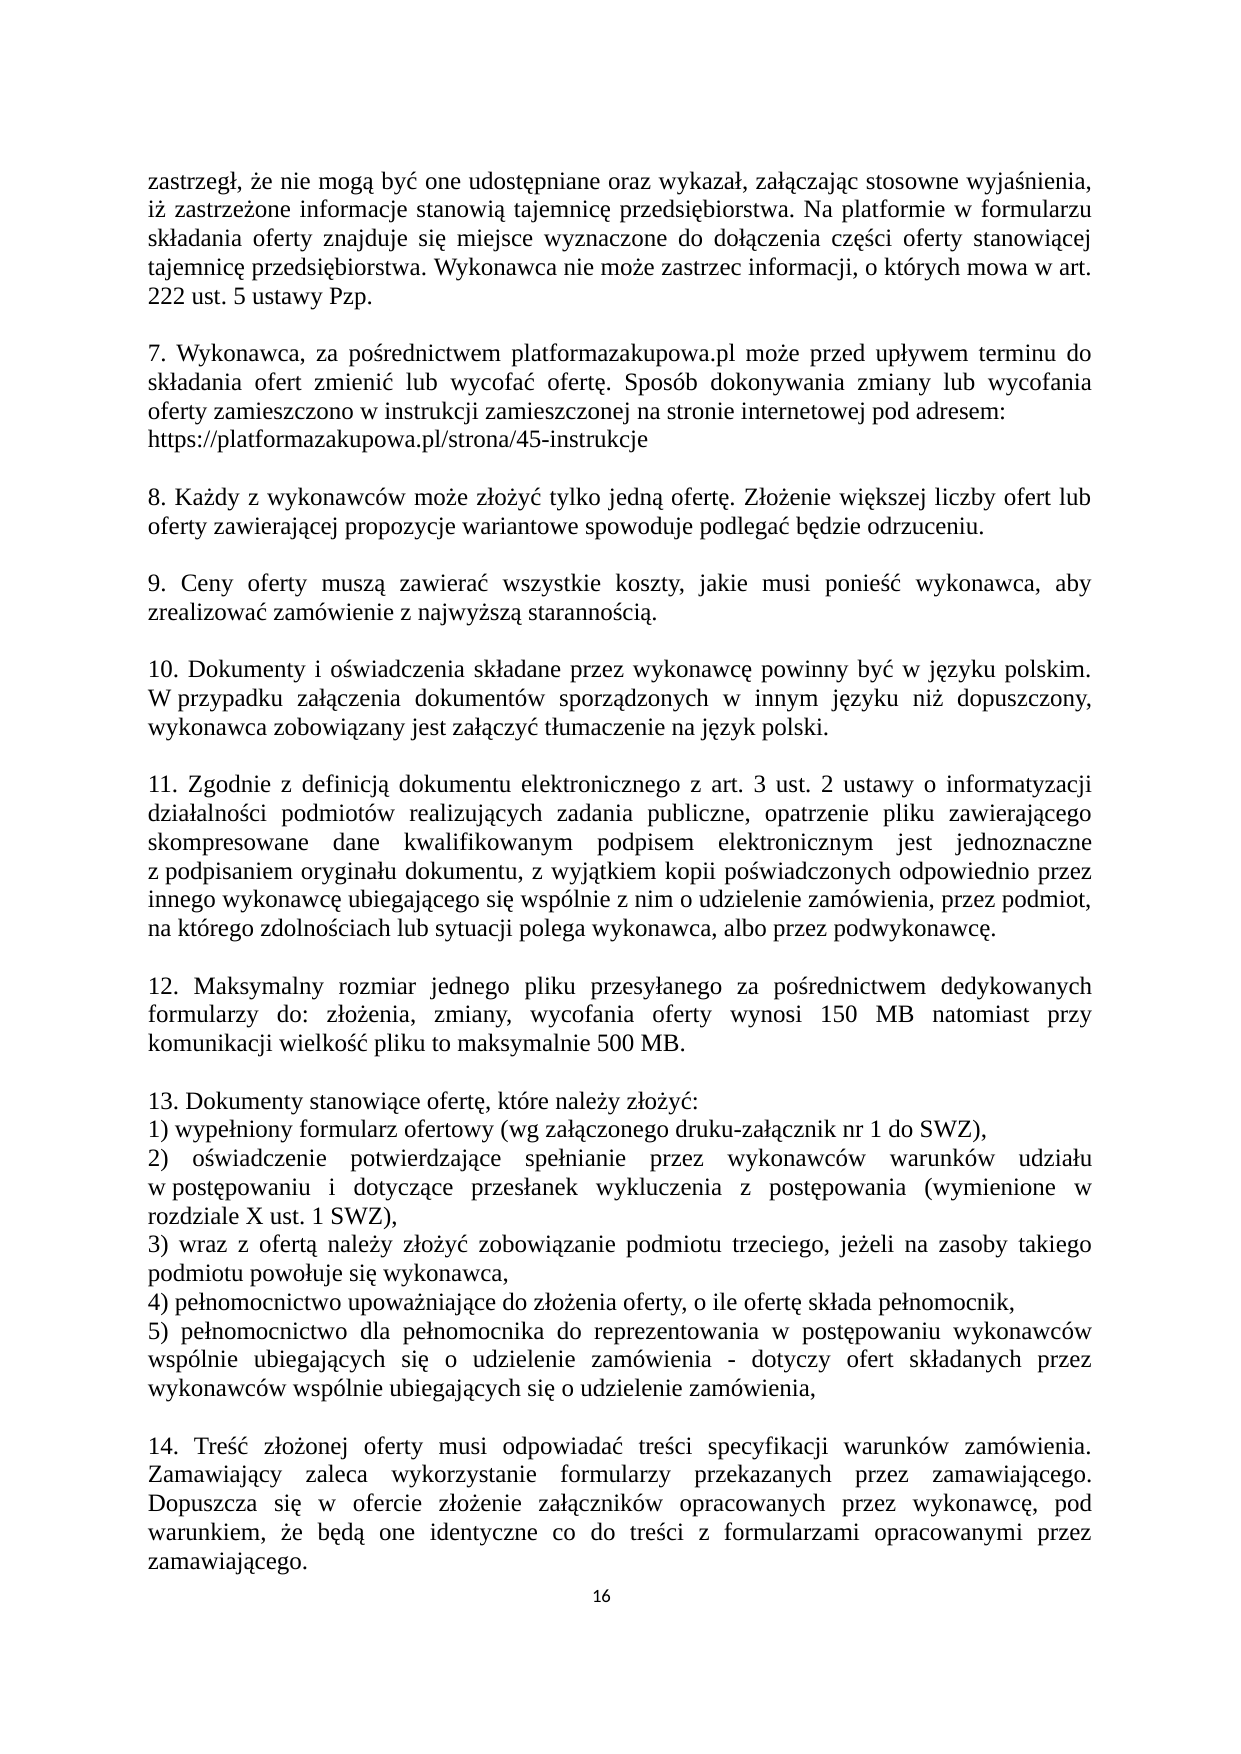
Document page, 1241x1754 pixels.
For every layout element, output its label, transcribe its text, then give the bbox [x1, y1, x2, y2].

text 4) pełnomocnictwo upoważniające do złożenia oferty, o ile ofertę składa pełnomocnik, [148, 1287, 1093, 1316]
text 2) oświadczenie potwierdzające spełnianie przez wykonawców warunków udziału w postępowaniu i dotyczące przesłanek wykluczenia z postępowania (wymienione w rozdziale X ust. 1 SWZ), [148, 1143, 1093, 1229]
text 1) wypełniony formularz ofertowy (wg załączonego druku-załącznik nr 1 do SWZ), [148, 1114, 1093, 1143]
text 12. Maksymalny rozmiar jednego pliku przesyłanego za pośrednictwem dedykowanych formularzy do: złożenia, zmiany, wycofania oferty wynosi 150 MB natomiast przy komunikacji wielkość pliku to maksymalnie 500 MB. [148, 971, 1093, 1057]
text 13. Dokumenty stanowiące ofertę, które należy złożyć: [148, 1086, 1093, 1114]
text 10. Dokumenty i oświadczenia składane przez wykonawcę powinny być w języku polskim. W przypadku załączenia dokumentów sporządzonych w innym języku niż dopuszczony, wykonawca zobowiązany jest załączyć tłumaczenie na język polski. [148, 654, 1093, 741]
text 5) pełnomocnictwo dla pełnomocnika do reprezentowania w postępowaniu wykonawców wspólnie ubiegających się o udzielenie zamówienia - dotyczy ofert składanych przez wykonawców wspólnie ubiegających się o udzielenie zamówienia, [148, 1316, 1093, 1402]
text 14. Treść złożonej oferty musi odpowiadać treści specyfikacji warunków zamówienia. Zamawiający zaleca wykorzystanie formularzy przekazanych przez zamawiającego. Dopuszcza się w ofercie złożenie załączników opracowanych przez wykonawcę, pod warunkiem, że będą one identyczne co do treści z formularzami opracowanymi przez zamawiającego. [148, 1431, 1093, 1574]
text 11. Zgodnie z definicją dokumentu elektronicznego z art. 3 ust. 2 ustawy o informatyzacji działalności podmiotów realizujących zadania publiczne, opatrzenie pliku zawierającego skompresowane dane kwalifikowanym podpisem elektronicznym jest jednoznaczne z podpisaniem oryginału dokumentu, z wyjątkiem kopii poświadczonych odpowiednio przez innego wykonawcę ubiegającego się wspólnie z nim o udzielenie zamówienia, przez podmiot, na którego zdolnościach lub sytuacji polega wykonawca, albo przez podwykonawcę. [148, 769, 1093, 942]
text https://platformazakupowa.pl/strona/45-instrukcje [148, 424, 1093, 453]
text 3) wraz z ofertą należy złożyć zobowiązanie podmiotu trzeciego, jeżeli na zasoby takiego podmiotu powołuje się wykonawca, [148, 1229, 1093, 1287]
text 7. Wykonawca, za pośrednictwem platformazakupowa.pl może przed upływem terminu do składania ofert zmienić lub wycofać ofertę. Sposób dokonywania zmiany lub wycofania oferty zamieszczono w instrukcji zamieszczonej na stronie internetowej pod adresem: [148, 338, 1093, 424]
text zastrzegł, że nie mogą być one udostępniane oraz wykazał, załączając stosowne wyjaśnienia, iż zastrzeżone informacje stanowią tajemnicę przedsiębiorstwa. Na platformie w formularzu składania oferty znajduje się miejsce wyznaczone do dołączenia części oferty stanowiącej tajemnicę przedsiębiorstwa. Wykonawca nie może zastrzec informacji, o których mowa w art. 222 ust. 5 ustawy Pzp. [148, 166, 1093, 309]
text 8. Każdy z wykonawców może złożyć tylko jedną ofertę. Złożenie większej liczby ofert lub oferty zawierającej propozycje wariantowe spowoduje podlegać będzie odrzuceniu. [148, 482, 1093, 539]
text 9. Ceny oferty muszą zawierać wszystkie koszty, jakie musi ponieść wykonawca, aby zrealizować zamówienie z najwyższą starannością. [148, 568, 1093, 626]
